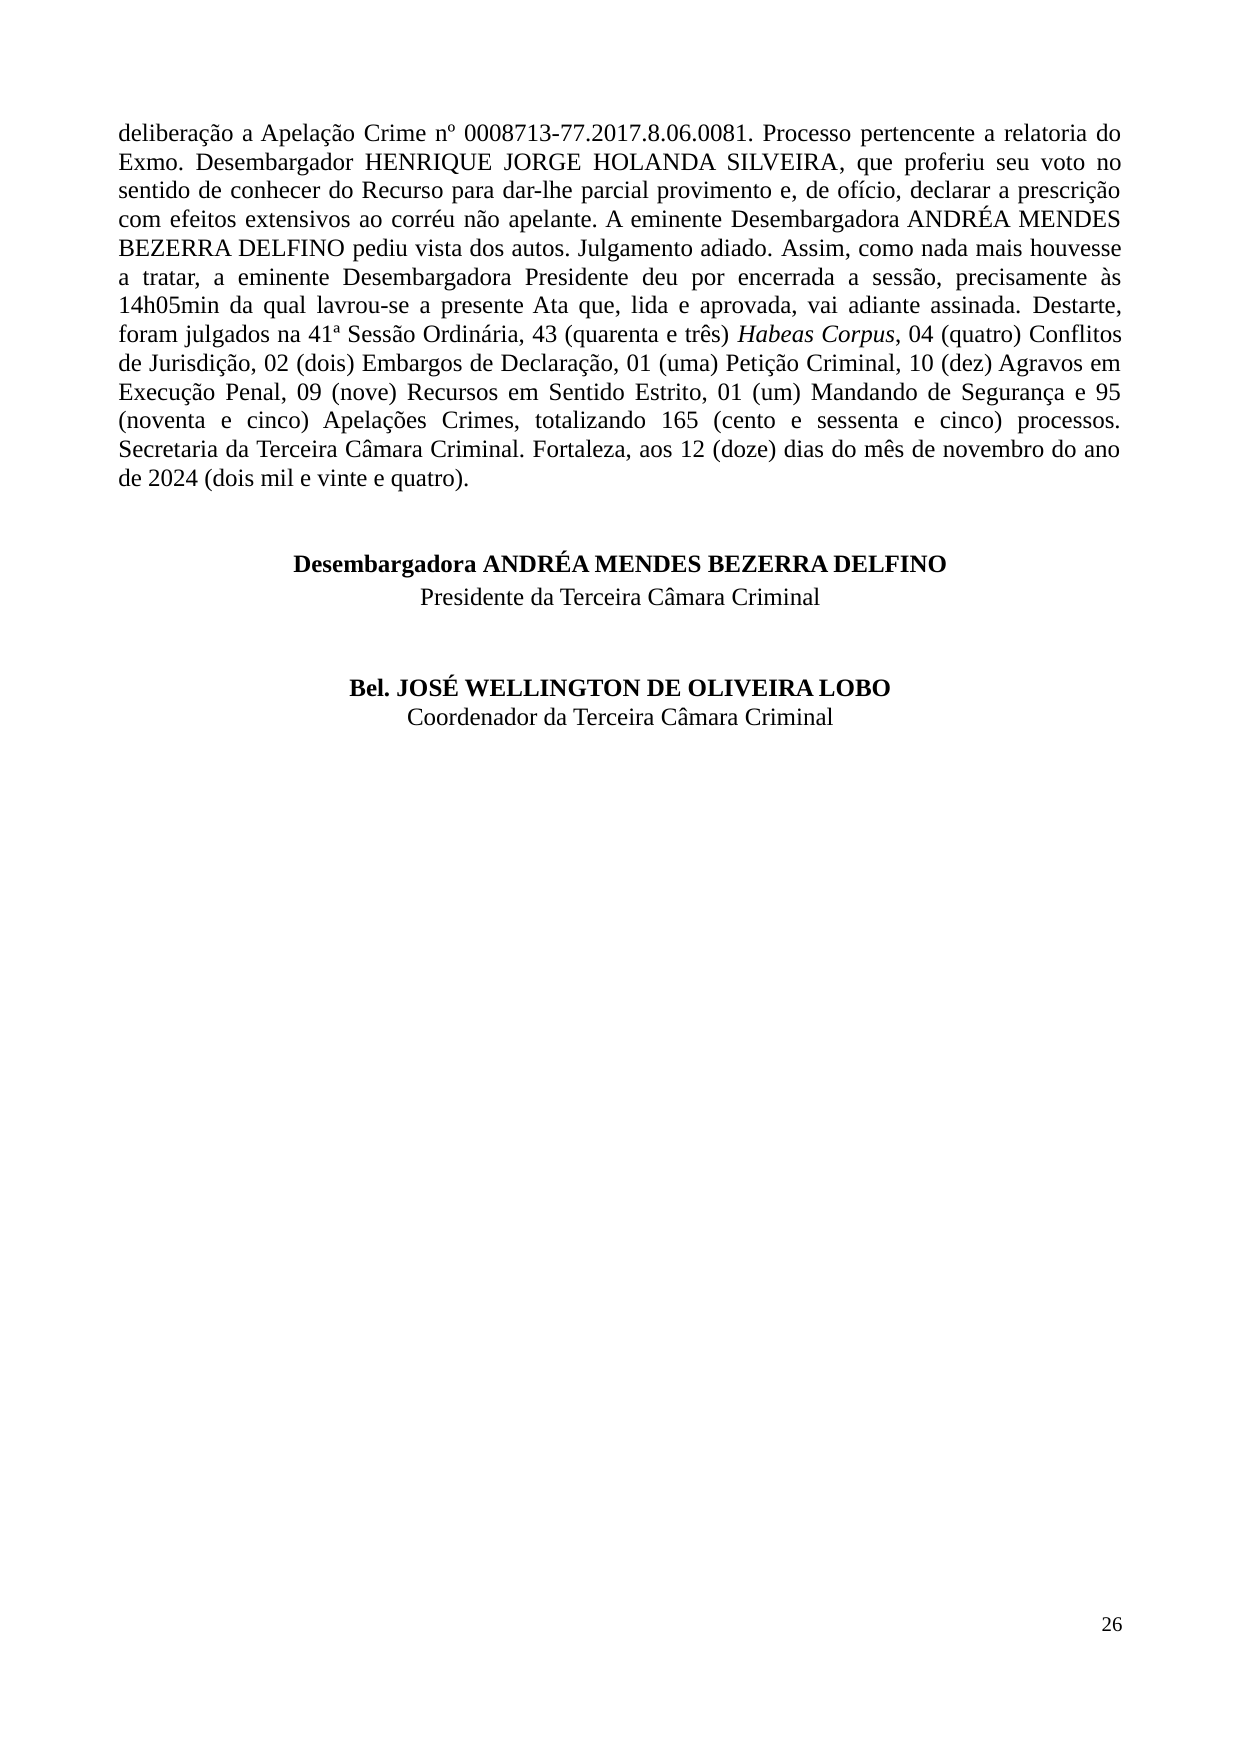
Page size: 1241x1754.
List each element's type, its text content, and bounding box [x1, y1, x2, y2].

text Presidente da Terceira Câmara Criminal [118, 582, 1122, 611]
text Bel. JOSÉ WELLINGTON DE OLIVEIRA LOBO [118, 673, 1122, 702]
text Coordenador da Terceira Câmara Criminal [118, 702, 1122, 730]
text deliberação a Apelação Crime nº 0008713-77.2017.8.06.0081. Processo pertencente a relatoria do Exmo. Desembargador HENRIQUE JORGE HOLANDA SILVEIRA, que proferiu seu voto no sentido de conhecer do Recurso para dar-lhe parcial provimento e, de ofício, declarar a prescrição com efeitos extensivos ao corréu não apelante. A eminente Desembargadora ANDRÉA MENDES BEZERRA DELFINO pediu vista dos autos. Julgamento adiado. Assim, como nada mais houvesse a tratar, a eminente Desembargadora Presidente deu por encerrada a sessão, precisamente às 14h05min da qual lavrou-se a presente Ata que, lida e aprovada, vai adiante assinada. Destarte, foram julgados na 41ª Sessão Ordinária, 43 (quarenta e três) Habeas Corpus, 04 (quatro) Conflitos de Jurisdição, 02 (dois) Embargos de Declaração, 01 (uma) Petição Criminal, 10 (dez) Agravos em Execução Penal, 09 (nove) Recursos em Sentido Estrito, 01 (um) Mandando de Segurança e 95 (noventa e cinco) Apelações Crimes, totalizando 165 (cento e sessenta e cinco) processos. Secretaria da Terceira Câmara Criminal. Fortaleza, aos 12 (doze) dias do mês de novembro do ano de 2024 (dois mil e vinte e quatro). [118, 118, 1122, 492]
text Desembargadora ANDRÉA MENDES BEZERRA DELFINO [118, 549, 1122, 578]
